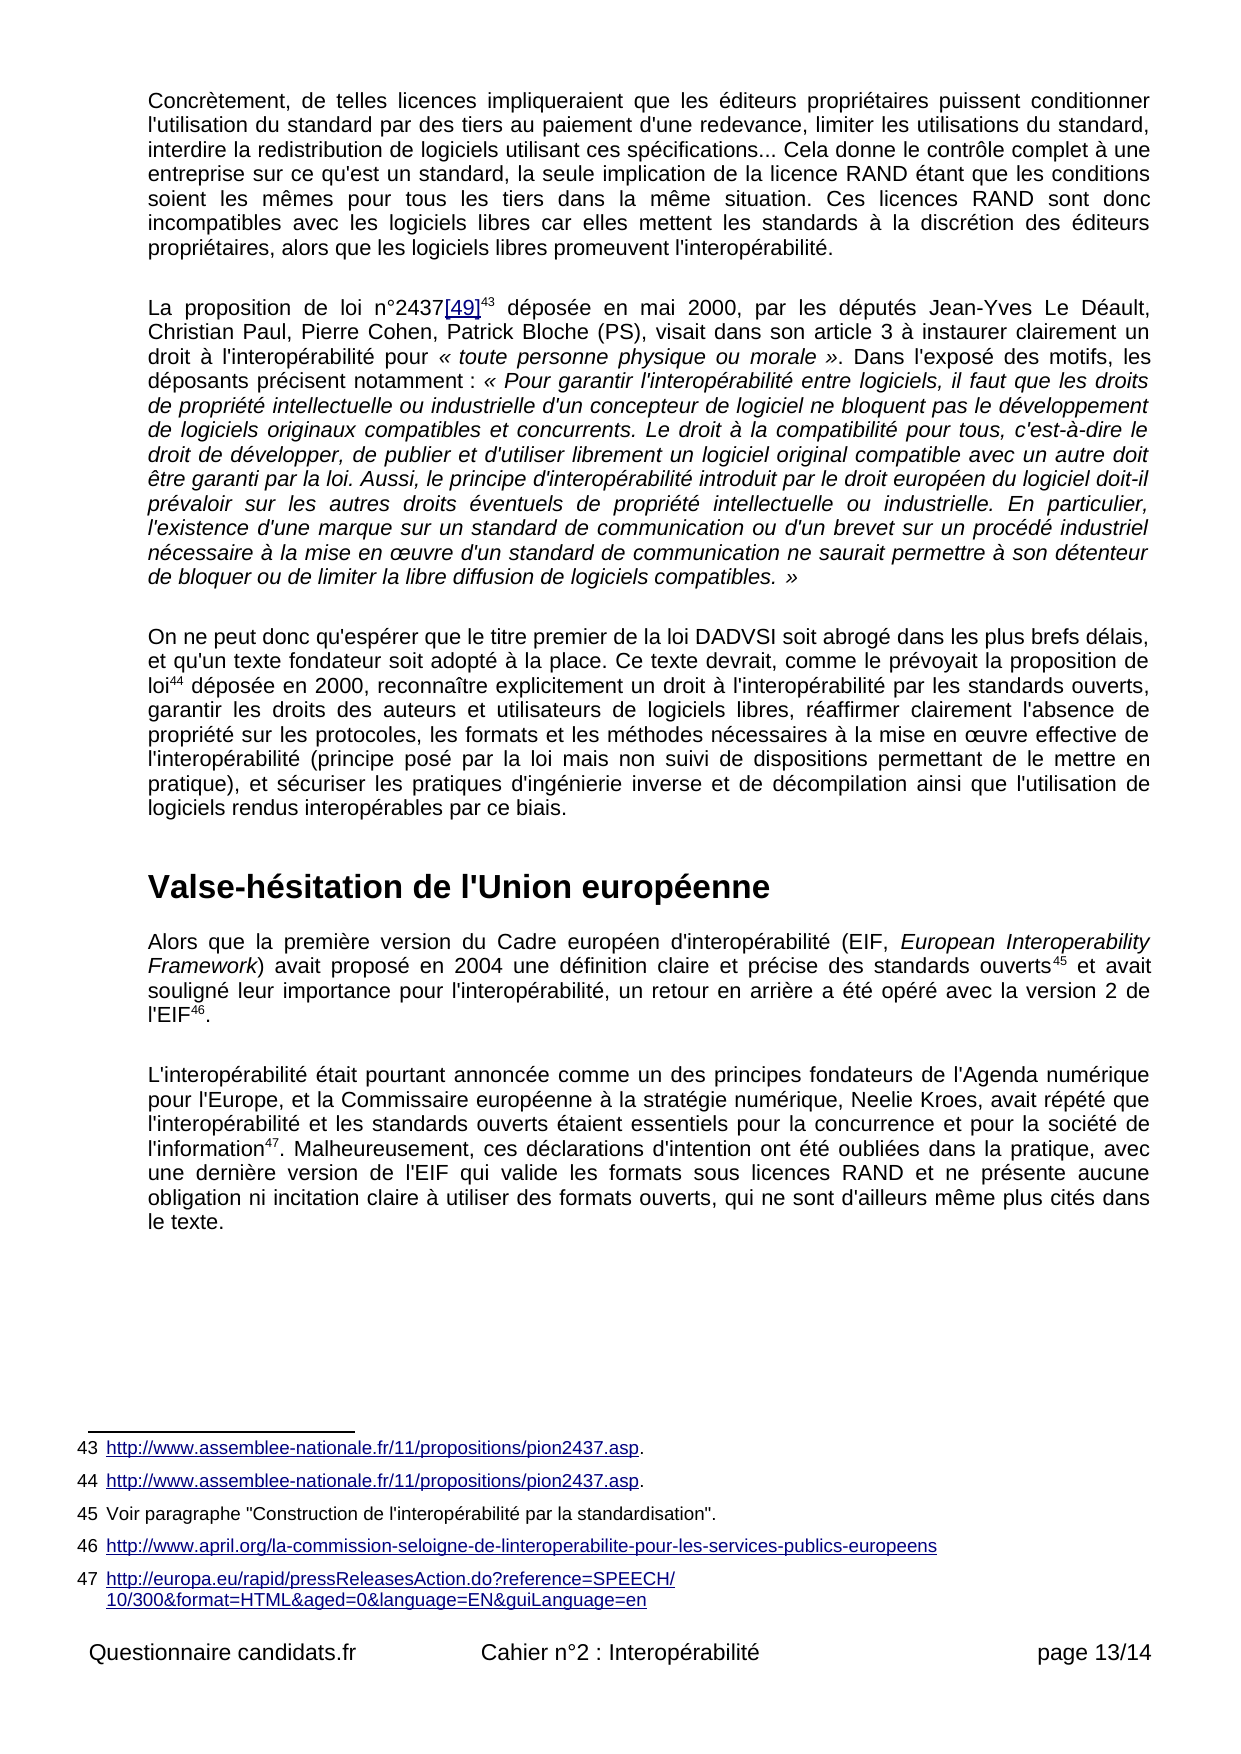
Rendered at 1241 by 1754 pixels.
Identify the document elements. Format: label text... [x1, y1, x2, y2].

text http://www.assemblee-nationale.fr/11/propositions/pion2437.asp. [77, 1470, 1152, 1491]
text La proposition de loi n°2437[49] déposée en mai 2000, par les députés Jean-Yves Le Déault, Christian Paul, Pierre Cohen, Patrick Bloche (PS), visait dans son article 3 à instaurer clairement un droit à l'interopérabilité pour « toute personne physique ou morale ». Dans l'exposé des motifs, les déposants précisent notamment : « Pour garantir l'interopérabilité entre logiciels, il faut que les droits de propriété intellectuelle ou industrielle d'un concepteur de logiciel ne bloquent pas le développement de logiciels originaux compatibles et concurrents. Le droit à la compatibilité pour tous, c'est-à-dire le droit de développer, de publier et d'utiliser librement un logiciel original compatible avec un autre doit être garanti par la loi. Aussi, le principe d'interopérabilité introduit par le droit européen du logiciel doit-il prévaloir sur les autres droits éventuels de propriété intellectuelle ou industrielle. En particulier, l'existence d'une marque sur un standard de communication ou d'un brevet sur un procédé industriel nécessaire à la mise en œuvre d'un standard de communication ne saurait permettre à son détenteur de bloquer ou de limiter la libre diffusion de logiciels compatibles. » [148, 295, 1152, 589]
text On ne peut donc qu'espérer que le titre premier de la loi DADVSI soit abrogé dans les plus brefs délais, et qu'un texte fondateur soit adopté à la place. Ce texte devrait, comme le prévoyait la proposition de loi déposée en 2000, reconnaître explicitement un droit à l'interopérabilité par les standards ouverts, garantir les droits des auteurs et utilisateurs de logiciels libres, réaffirmer clairement l'absence de propriété sur les protocoles, les formats et les méthodes nécessaires à la mise en œuvre effective de l'interopérabilité (principe posé par la loi mais non suivi de dispositions permettant de le mettre en pratique), et sécuriser les pratiques d'ingénierie inverse et de décompilation ainsi que l'utilisation de logiciels rendus interopérables par ce biais. [148, 624, 1152, 820]
text Concrètement, de telles licences impliqueraient que les éditeurs propriétaires puissent conditionner l'utilisation du standard par des tiers au paiement d'une redevance, limiter les utilisations du standard, interdire la redistribution de logiciels utilisant ces spécifications... Cela donne le contrôle complet à une entreprise sur ce qu'est un standard, la seule implication de la licence RAND étant que les conditions soient les mêmes pour tous les tiers dans la même situation. Ces licences RAND sont donc incompatibles avec les logiciels libres car elles mettent les standards à la discrétion des éditeurs propriétaires, alors que les logiciels libres promeuvent l'interopérabilité. [148, 88, 1152, 260]
text http://www.april.org/la-commission-seloigne-de-linteroperabilite-pour-les-services-publics-europeens [77, 1536, 1152, 1557]
text L'interopérabilité était pourtant annoncée comme un des principes fondateurs de l'Agenda numérique pour l'Europe, et la Commissaire européenne à la stratégie numérique, Neelie Kroes, avait répété que l'interopérabilité et les standards ouverts étaient essentiels pour la concurrence et pour la société de l'information. Malheureusement, ces déclarations d'intention ont été oubliées dans la pratique, avec une dernière version de l'EIF qui valide les formats sous licences RAND et ne présente aucune obligation ni incitation claire à utiliser des formats ouverts, qui ne sont d'ailleurs même plus cités dans le texte. [148, 1063, 1152, 1234]
text http://europa.eu/rapid/pressReleasesAction.do?reference=SPEECH/10/300&format=HTML&aged=0&language=EN&guiLanguage=en [77, 1568, 1152, 1610]
text Voir paragraphe "Construction de l'interopérabilité par la standardisation". [77, 1503, 1152, 1524]
text Alors que la première version du Cadre européen d'interopérabilité (EIF, European Interoperability Framework) avait proposé en 2004 une définition claire et précise des standards ouverts et avait souligné leur importance pour l'interopérabilité, un retour en arrière a été opéré avec la version 2 de l'EIF. [148, 929, 1152, 1027]
text http://www.assemblee-nationale.fr/11/propositions/pion2437.asp. [77, 1438, 1152, 1458]
subtitle Valse-hésitation de l'Union européenne [148, 868, 1152, 905]
